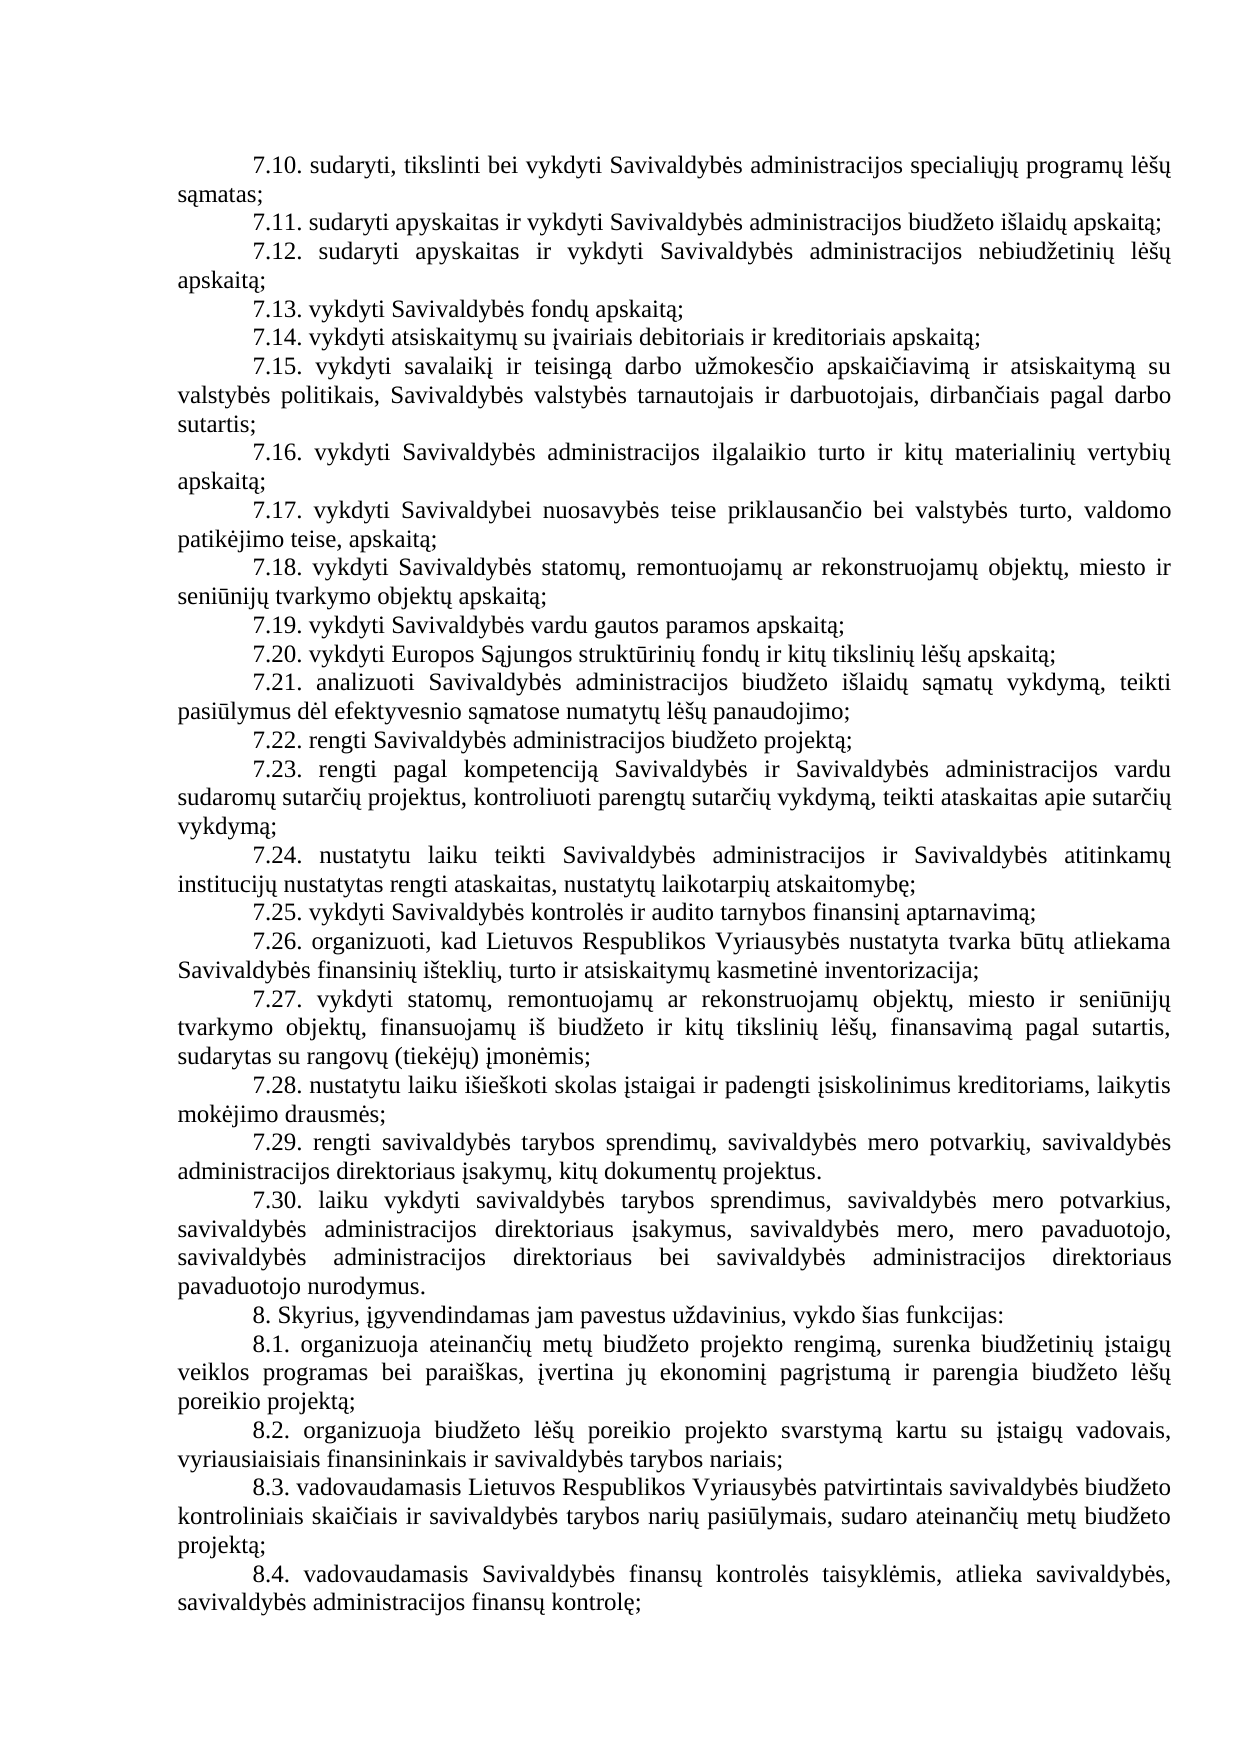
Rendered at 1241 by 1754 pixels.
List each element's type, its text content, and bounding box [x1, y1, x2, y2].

text 8.3. vadovaudamasis Lietuvos Respublikos Vyriausybės patvirtintais savivaldybės biudžeto kontroliniais skaičiais ir savivaldybės tarybos narių pasiūlymais, sudaro ateinančių metų biudžeto projektą; [177, 1472, 1172, 1559]
text 7.11. sudaryti apyskaitas ir vykdyti Savivaldybės administracijos biudžeto išlaidų apskaitą; [177, 207, 1172, 236]
text 8.1. organizuoja ateinančių metų biudžeto projekto rengimą, surenka biudžetinių įstaigų veiklos programas bei paraiškas, įvertina jų ekonominį pagrįstumą ir parengia biudžeto lėšų poreikio projektą; [177, 1329, 1172, 1415]
text 7.19. vykdyti Savivaldybės vardu gautos paramos apskaitą; [177, 610, 1172, 639]
text 7.23. rengti pagal kompetenciją Savivaldybės ir Savivaldybės administracijos vardu sudaromų sutarčių projektus, kontroliuoti parengtų sutarčių vykdymą, teikti ataskaitas apie sutarčių vykdymą; [177, 754, 1172, 840]
text 7.10. sudaryti, tikslinti bei vykdyti Savivaldybės administracijos specialiųjų programų lėšų sąmatas; [177, 150, 1172, 207]
text 7.14. vykdyti atsiskaitymų su įvairiais debitoriais ir kreditoriais apskaitą; [177, 322, 1172, 351]
text 7.29. rengti savivaldybės tarybos sprendimų, savivaldybės mero potvarkių, savivaldybės administracijos direktoriaus įsakymų, kitų dokumentų projektus. [177, 1127, 1172, 1185]
text 7.25. vykdyti Savivaldybės kontrolės ir audito tarnybos finansinį aptarnavimą; [177, 897, 1172, 926]
text 8.4. vadovaudamasis Savivaldybės finansų kontrolės taisyklėmis, atlieka savivaldybės, savivaldybės administracijos finansų kontrolę; [177, 1559, 1172, 1616]
text 7.24. nustatytu laiku teikti Savivaldybės administracijos ir Savivaldybės atitinkamų institucijų nustatytas rengti ataskaitas, nustatytų laikotarpių atskaitomybę; [177, 840, 1172, 897]
text 8.2. organizuoja biudžeto lėšų poreikio projekto svarstymą kartu su įstaigų vadovais, vyriausiaisiais finansininkais ir savivaldybės tarybos nariais; [177, 1415, 1172, 1472]
text 7.15. vykdyti savalaikį ir teisingą darbo užmokesčio apskaičiavimą ir atsiskaitymą su valstybės politikais, Savivaldybės valstybės tarnautojais ir darbuotojais, dirbančiais pagal darbo sutartis; [177, 351, 1172, 437]
text 7.12. sudaryti apyskaitas ir vykdyti Savivaldybės administracijos nebiudžetinių lėšų apskaitą; [177, 236, 1172, 294]
text 7.28. nustatytu laiku išieškoti skolas įstaigai ir padengti įsiskolinimus kreditoriams, laikytis mokėjimo drausmės; [177, 1070, 1172, 1127]
text 7.16. vykdyti Savivaldybės administracijos ilgalaikio turto ir kitų materialinių vertybių apskaitą; [177, 437, 1172, 495]
text 7.22. rengti Savivaldybės administracijos biudžeto projektą; [177, 725, 1172, 754]
text 7.27. vykdyti statomų, remontuojamų ar rekonstruojamų objektų, miesto ir seniūnijų tvarkymo objektų, finansuojamų iš biudžeto ir kitų tikslinių lėšų, finansavimą pagal sutartis, sudarytas su rangovų (tiekėjų) įmonėmis; [177, 984, 1172, 1070]
text 7.20. vykdyti Europos Sąjungos struktūrinių fondų ir kitų tikslinių lėšų apskaitą; [177, 639, 1172, 667]
text 7.21. analizuoti Savivaldybės administracijos biudžeto išlaidų sąmatų vykdymą, teikti pasiūlymus dėl efektyvesnio sąmatose numatytų lėšų panaudojimo; [177, 667, 1172, 725]
text 7.13. vykdyti Savivaldybės fondų apskaitą; [177, 294, 1172, 322]
text 7.26. organizuoti, kad Lietuvos Respublikos Vyriausybės nustatyta tvarka būtų atliekama Savivaldybės finansinių išteklių, turto ir atsiskaitymų kasmetinė inventorizacija; [177, 926, 1172, 984]
text 7.18. vykdyti Savivaldybės statomų, remontuojamų ar rekonstruojamų objektų, miesto ir seniūnijų tvarkymo objektų apskaitą; [177, 552, 1172, 610]
text 8. Skyrius, įgyvendindamas jam pavestus uždavinius, vykdo šias funkcijas: [177, 1300, 1172, 1329]
text 7.17. vykdyti Savivaldybei nuosavybės teise priklausančio bei valstybės turto, valdomo patikėjimo teise, apskaitą; [177, 495, 1172, 552]
text 7.30. laiku vykdyti savivaldybės tarybos sprendimus, savivaldybės mero potvarkius, savivaldybės administracijos direktoriaus įsakymus, savivaldybės mero, mero pavaduotojo, savivaldybės administracijos direktoriaus bei savivaldybės administracijos direktoriaus pavaduotojo nurodymus. [177, 1185, 1172, 1300]
